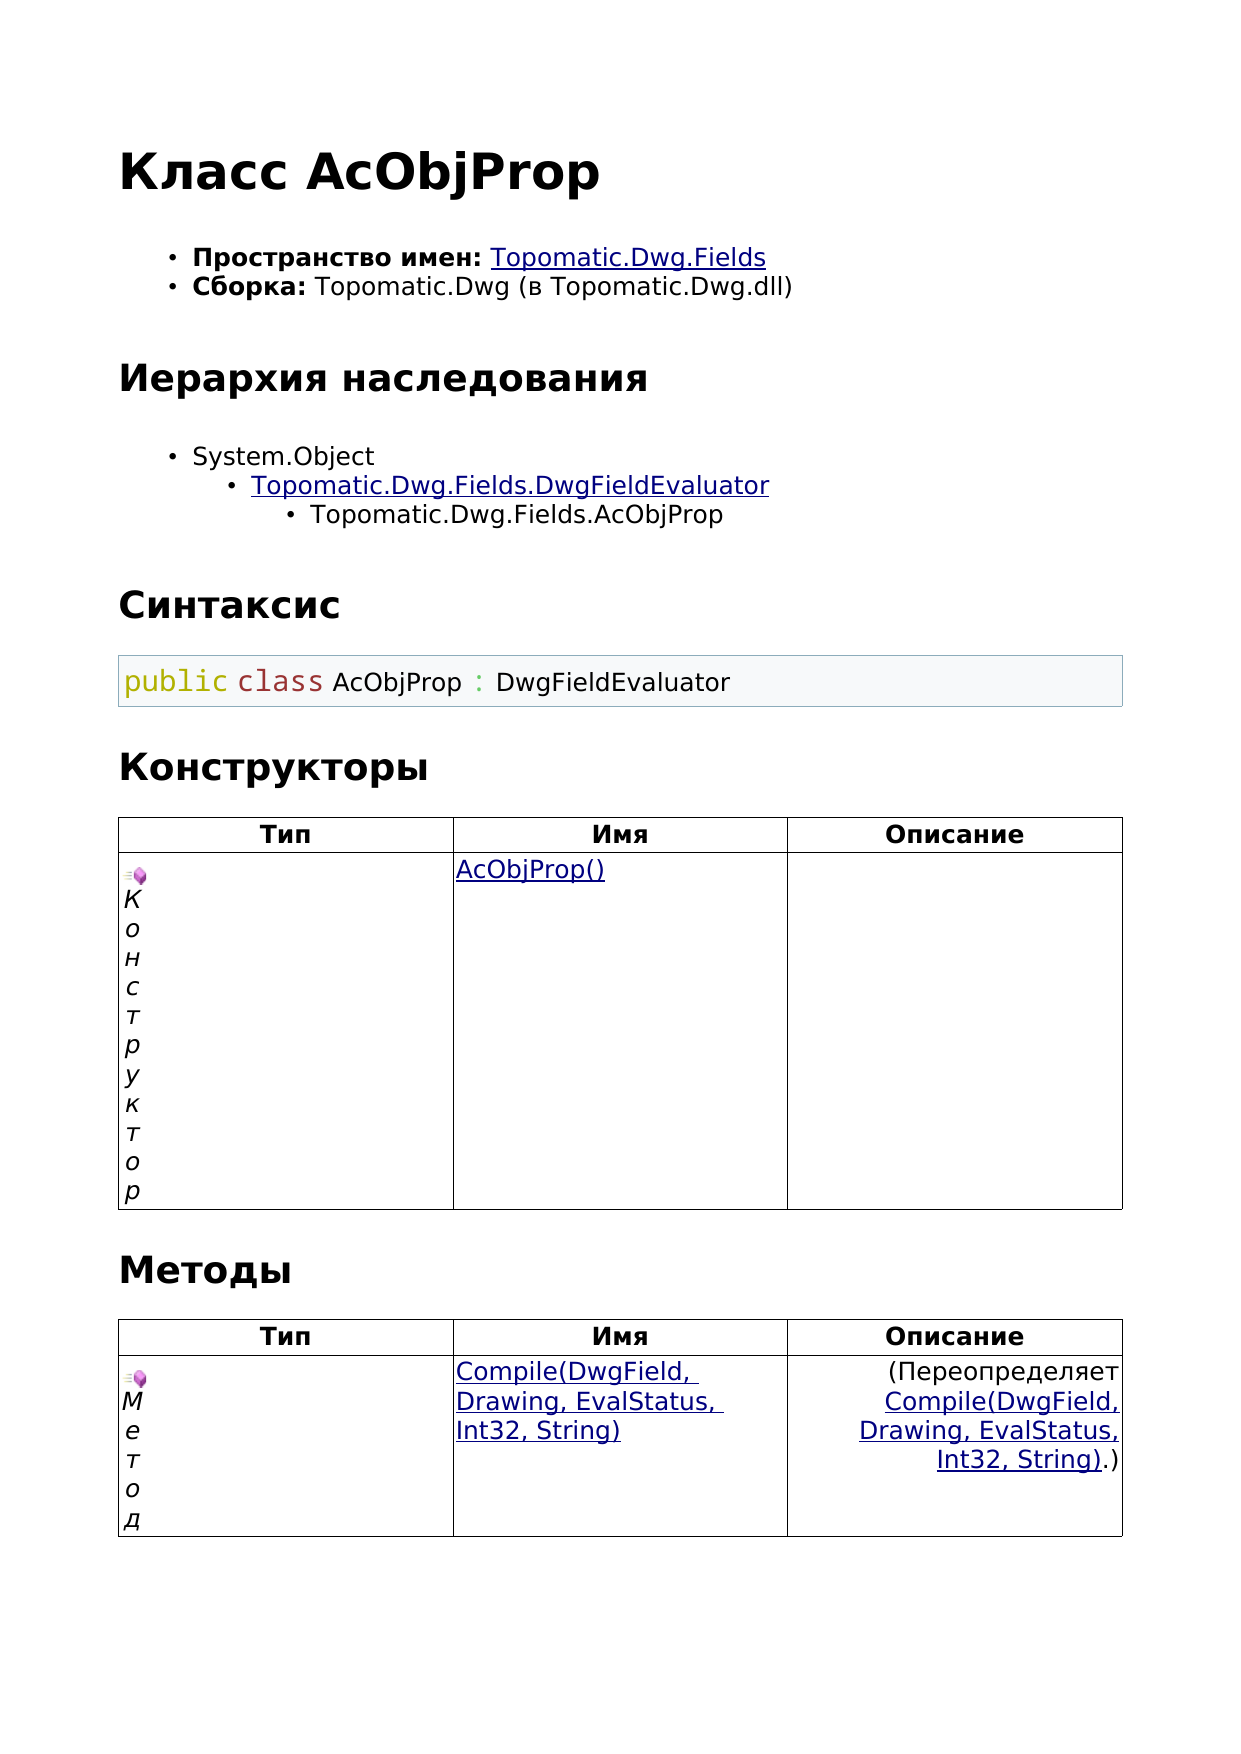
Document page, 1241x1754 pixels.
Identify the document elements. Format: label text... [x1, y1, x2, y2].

table_header Описание [788, 818, 1122, 852]
subtitle Методы [118, 1248, 1122, 1292]
table_header Тип [119, 1320, 453, 1354]
subtitle Синтаксис [118, 584, 1122, 627]
list Пространство имен: Topomatic.Dwg.Fields [177, 243, 1122, 272]
list Topomatic.Dwg.Fields.AcObjProp [295, 500, 1122, 529]
table_header Описание [788, 1320, 1122, 1354]
table_header Имя [454, 1320, 787, 1354]
table_header Имя [454, 818, 787, 852]
list Сборка: Topomatic.Dwg (в Topomatic.Dwg.dll) [177, 272, 1122, 302]
table_cell [119, 853, 453, 1208]
picture [121, 867, 147, 885]
list Topomatic.Dwg.Fields.DwgFieldEvaluator [236, 471, 1122, 500]
table_header public class AcObjProp : DwgFieldEvaluator [119, 656, 1122, 706]
table_cell [788, 853, 1122, 1208]
table_cell AcObjProp() [454, 853, 787, 1208]
table_header Тип [119, 818, 453, 852]
picture [121, 1370, 147, 1388]
table_cell Compile(DwgField, Drawing, EvalStatus, Int32, String) [454, 1356, 787, 1536]
subtitle Класс AcObjProp [118, 143, 1122, 201]
subtitle Иерархия наследования [118, 356, 1122, 400]
table_cell [119, 1356, 453, 1536]
list System.Object [177, 442, 1122, 471]
subtitle Конструкторы [118, 746, 1122, 790]
table_cell (Переопределяет Compile(DwgField, Drawing, EvalStatus, Int32, String).) [788, 1356, 1122, 1536]
